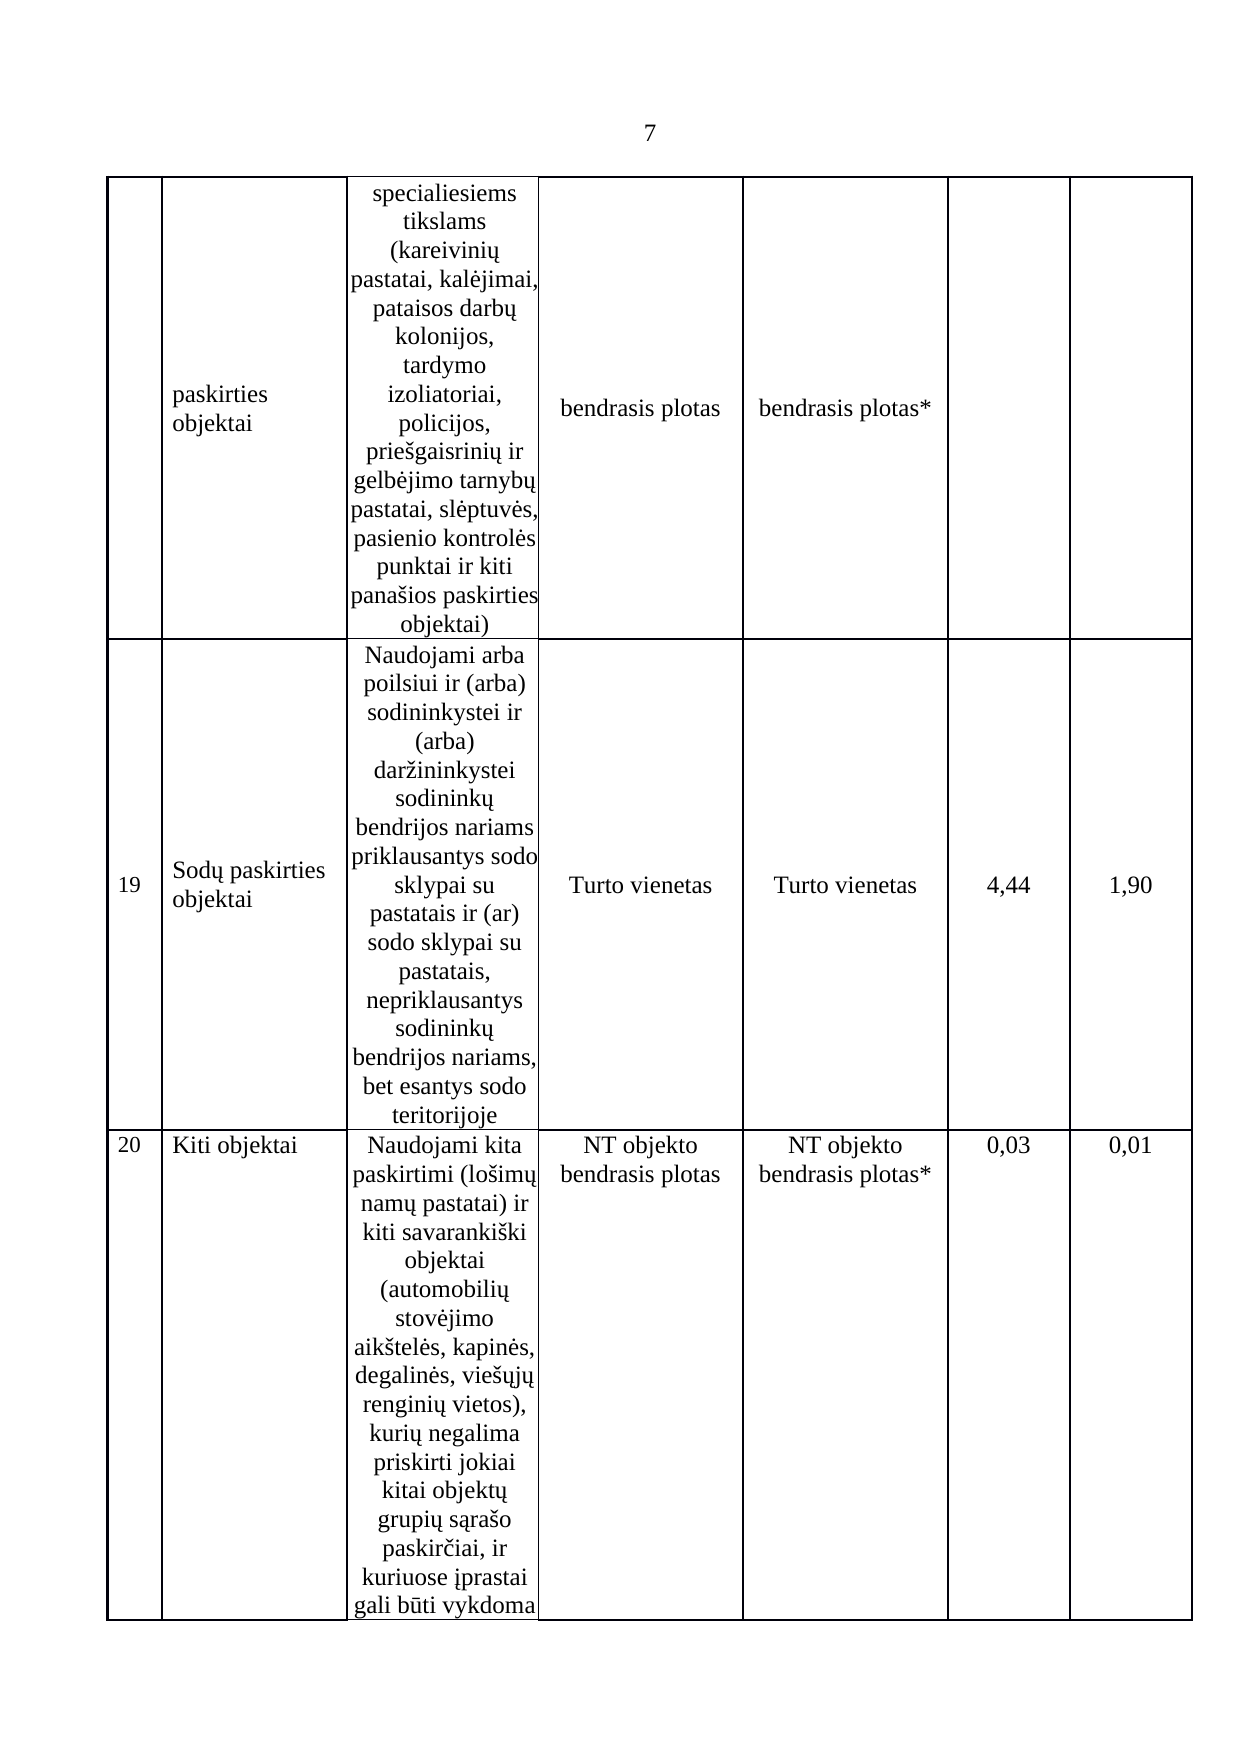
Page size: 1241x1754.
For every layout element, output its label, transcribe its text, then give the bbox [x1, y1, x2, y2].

table_cell [109, 178, 161, 638]
table_cell 0,03 [949, 1131, 1069, 1619]
table_cell NT objekto bendrasis plotas* [744, 1131, 947, 1619]
table_cell Kiti objektai [163, 1131, 346, 1619]
table_cell Naudojami kita paskirtimi (lošimų namų pastatai) ir kiti savarankiški objektai (automobilių stovėjimo aikštelės, kapinės, degalinės, viešųjų renginių vietos), kurių negalima priskirti jokiai kitai objektų grupių sąrašo paskirčiai, ir kuriuose įprastai gali būti vykdoma [348, 1130, 538, 1619]
table_cell [949, 178, 1069, 638]
table_cell specialiesiems tikslams (kareivinių pastatai, kalėjimai, pataisos darbų kolonijos, tardymo izoliatoriai, policijos, priešgaisrinių ir gelbėjimo tarnybų pastatai, slėptuvės, pasienio kontrolės punktai ir kiti panašios paskirties objektai) [348, 177, 538, 638]
table_cell 20 [109, 1131, 161, 1619]
table_cell Sodų paskirties objektai [163, 640, 346, 1128]
table_cell 19 [109, 640, 161, 1128]
table_cell bendrasis plotas [539, 178, 742, 638]
table_cell paskirties objektai [163, 178, 346, 638]
table_cell [1071, 178, 1191, 638]
table_cell bendrasis plotas* [744, 178, 947, 638]
table_cell Turto vienetas [539, 640, 742, 1128]
table_cell NT objekto bendrasis plotas [539, 1131, 742, 1619]
table_cell Turto vienetas [744, 640, 947, 1128]
table_cell 1,90 [1071, 640, 1191, 1128]
table_cell 0,01 [1071, 1131, 1191, 1619]
table_cell 4,44 [949, 640, 1069, 1128]
table_cell Naudojami arba poilsiui ir (arba) sodininkystei ir (arba) daržininkystei sodininkų bendrijos nariams priklausantys sodo sklypai su pastatais ir (ar) sodo sklypai su pastatais, nepriklausantys sodininkų bendrijos nariams, bet esantys sodo teritorijoje [348, 639, 538, 1128]
